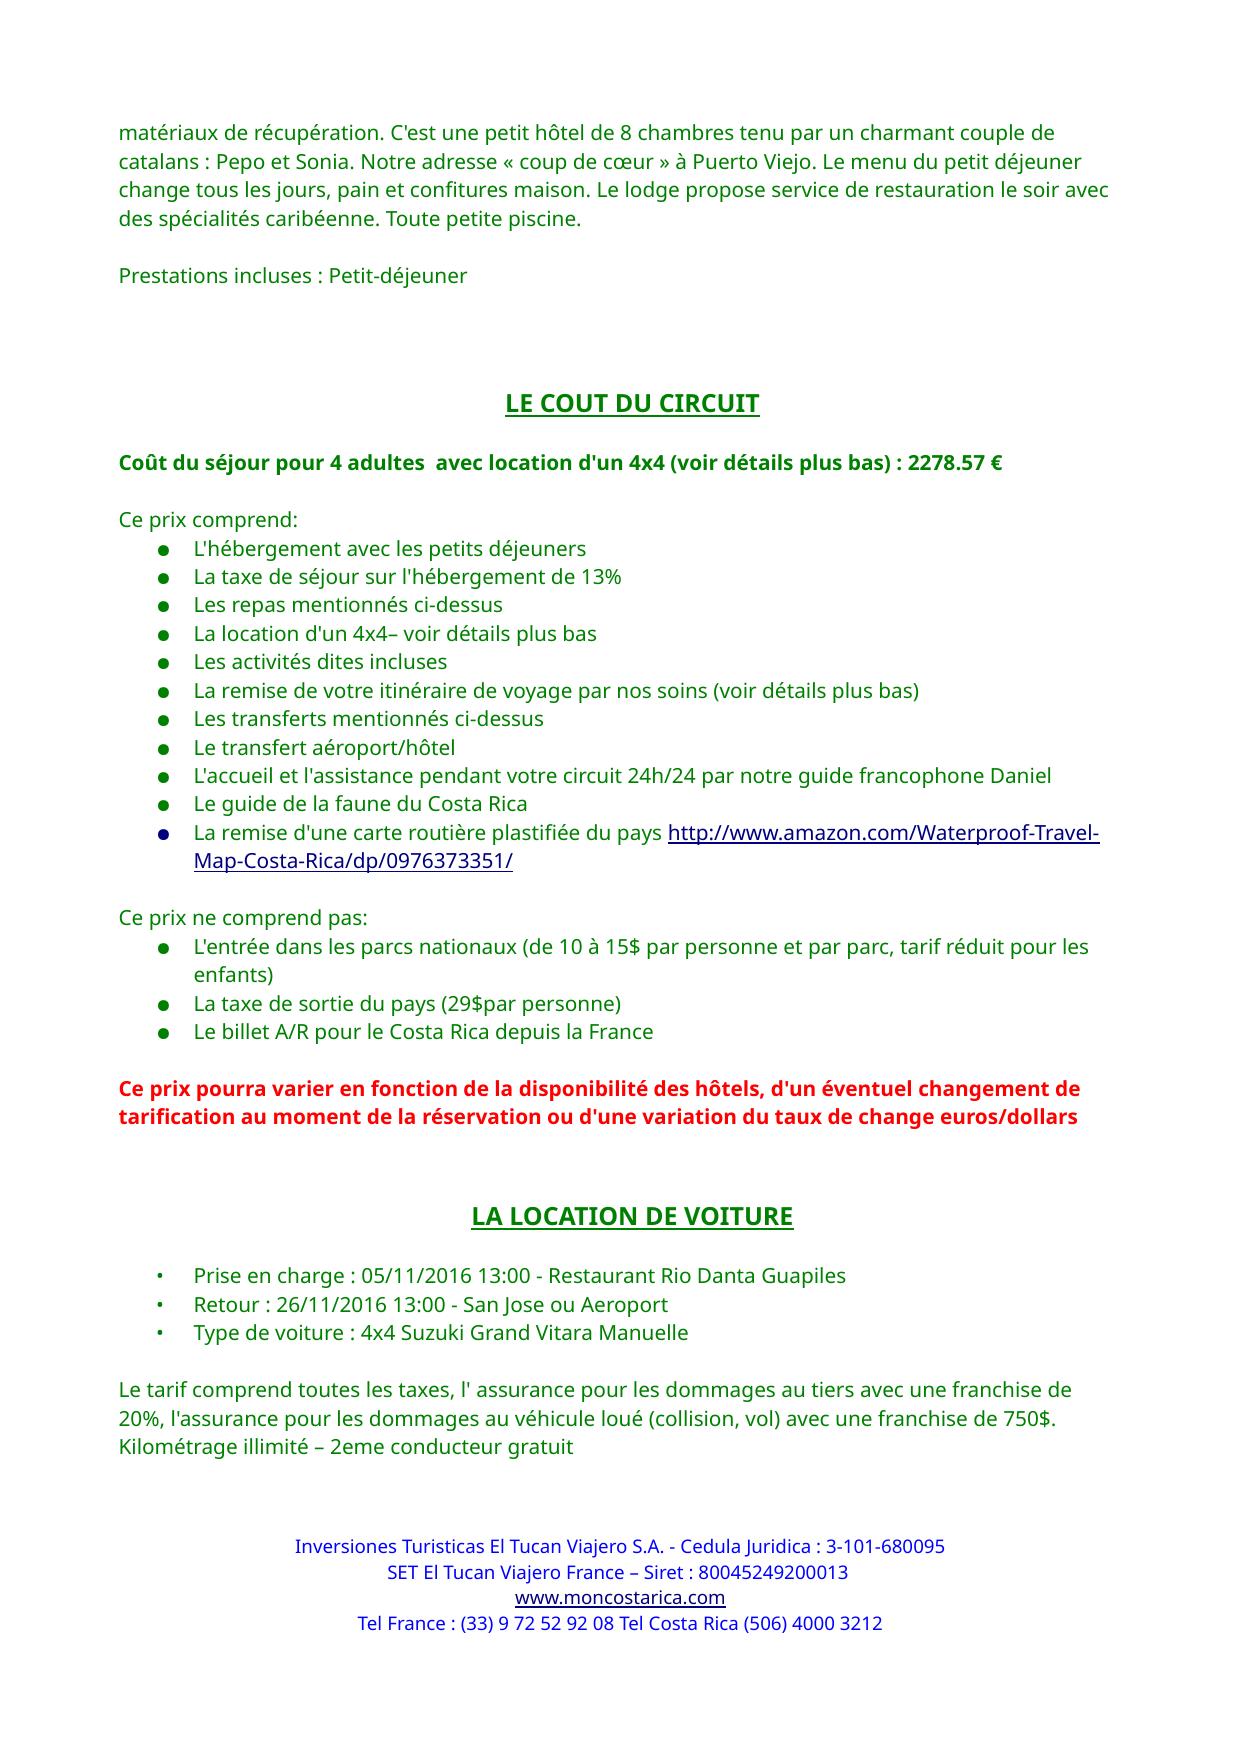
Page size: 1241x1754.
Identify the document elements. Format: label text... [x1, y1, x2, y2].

list Prise en charge : 05/11/2016 13:00 - Restaurant Rio Danta Guapiles [156, 1261, 1122, 1290]
list La remise de votre itinéraire de voyage par nos soins (voir détails plus bas) [156, 676, 1122, 704]
list Les activités dites incluses [156, 647, 1122, 676]
text Kilométrage illimité – 2eme conducteur gratuit [118, 1432, 1122, 1461]
list Retour : 26/11/2016 13:00 - San Jose ou Aeroport [156, 1290, 1122, 1318]
list Type de voiture : 4x4 Suzuki Grand Vitara Manuelle [156, 1318, 1122, 1347]
text LE COUT DU CIRCUIT [118, 386, 1146, 420]
list Le guide de la faune du Costa Rica [156, 789, 1122, 818]
text Ce prix pourra varier en fonction de la disponibilité des hôtels, d'un éventuel changement de tarification au moment de la réservation ou d'une variation du taux de change euros/dollars [118, 1074, 1122, 1131]
list L'hébergement avec les petits déjeuners [156, 534, 1122, 562]
list La taxe de sortie du pays (29$par personne) [156, 989, 1122, 1017]
text matériaux de récupération. C'est une petit hôtel de 8 chambres tenu par un charmant couple de catalans : Pepo et Sonia. Notre adresse « coup de cœur » à Puerto Viejo. Le menu du petit déjeuner change tous les jours, pain et confitures maison. Le lodge propose service de restauration le soir avec des spécialités caribéenne. Toute petite piscine. [118, 118, 1122, 232]
list La taxe de séjour sur l'hébergement de 13% [156, 562, 1122, 591]
list Les repas mentionnés ci-dessus [156, 591, 1122, 619]
list La remise d'une carte routière plastifiée du pays http://www.amazon.com/Waterproof-Travel-Map-Costa-Rica/dp/0976373351/ [156, 818, 1122, 875]
list Le transfert aéroport/hôtel [156, 733, 1122, 761]
list La location d'un 4x4– voir détails plus bas [156, 619, 1122, 647]
text LA LOCATION DE VOITURE [118, 1199, 1146, 1233]
text Ce prix ne comprend pas: [118, 903, 1122, 932]
text Ce prix comprend: [118, 505, 1122, 534]
list Les transferts mentionnés ci-dessus [156, 704, 1122, 733]
list L'accueil et l'assistance pendant votre circuit 24h/24 par notre guide francophone Daniel [156, 761, 1122, 789]
text Coût du séjour pour 4 adultes avec location d'un 4x4 (voir détails plus bas) : 2278.57 € [118, 448, 1122, 477]
list Le billet A/R pour le Costa Rica depuis la France [156, 1017, 1122, 1046]
list L'entrée dans les parcs nationaux (de 10 à 15$ par personne et par parc, tarif réduit pour les enfants) [156, 932, 1122, 989]
text Le tarif comprend toutes les taxes, l' assurance pour les dommages au tiers avec une franchise de 20%, l'assurance pour les dommages au véhicule loué (collision, vol) avec une franchise de 750$. [118, 1376, 1122, 1432]
text Prestations incluses : Petit-déjeuner [118, 261, 1122, 289]
